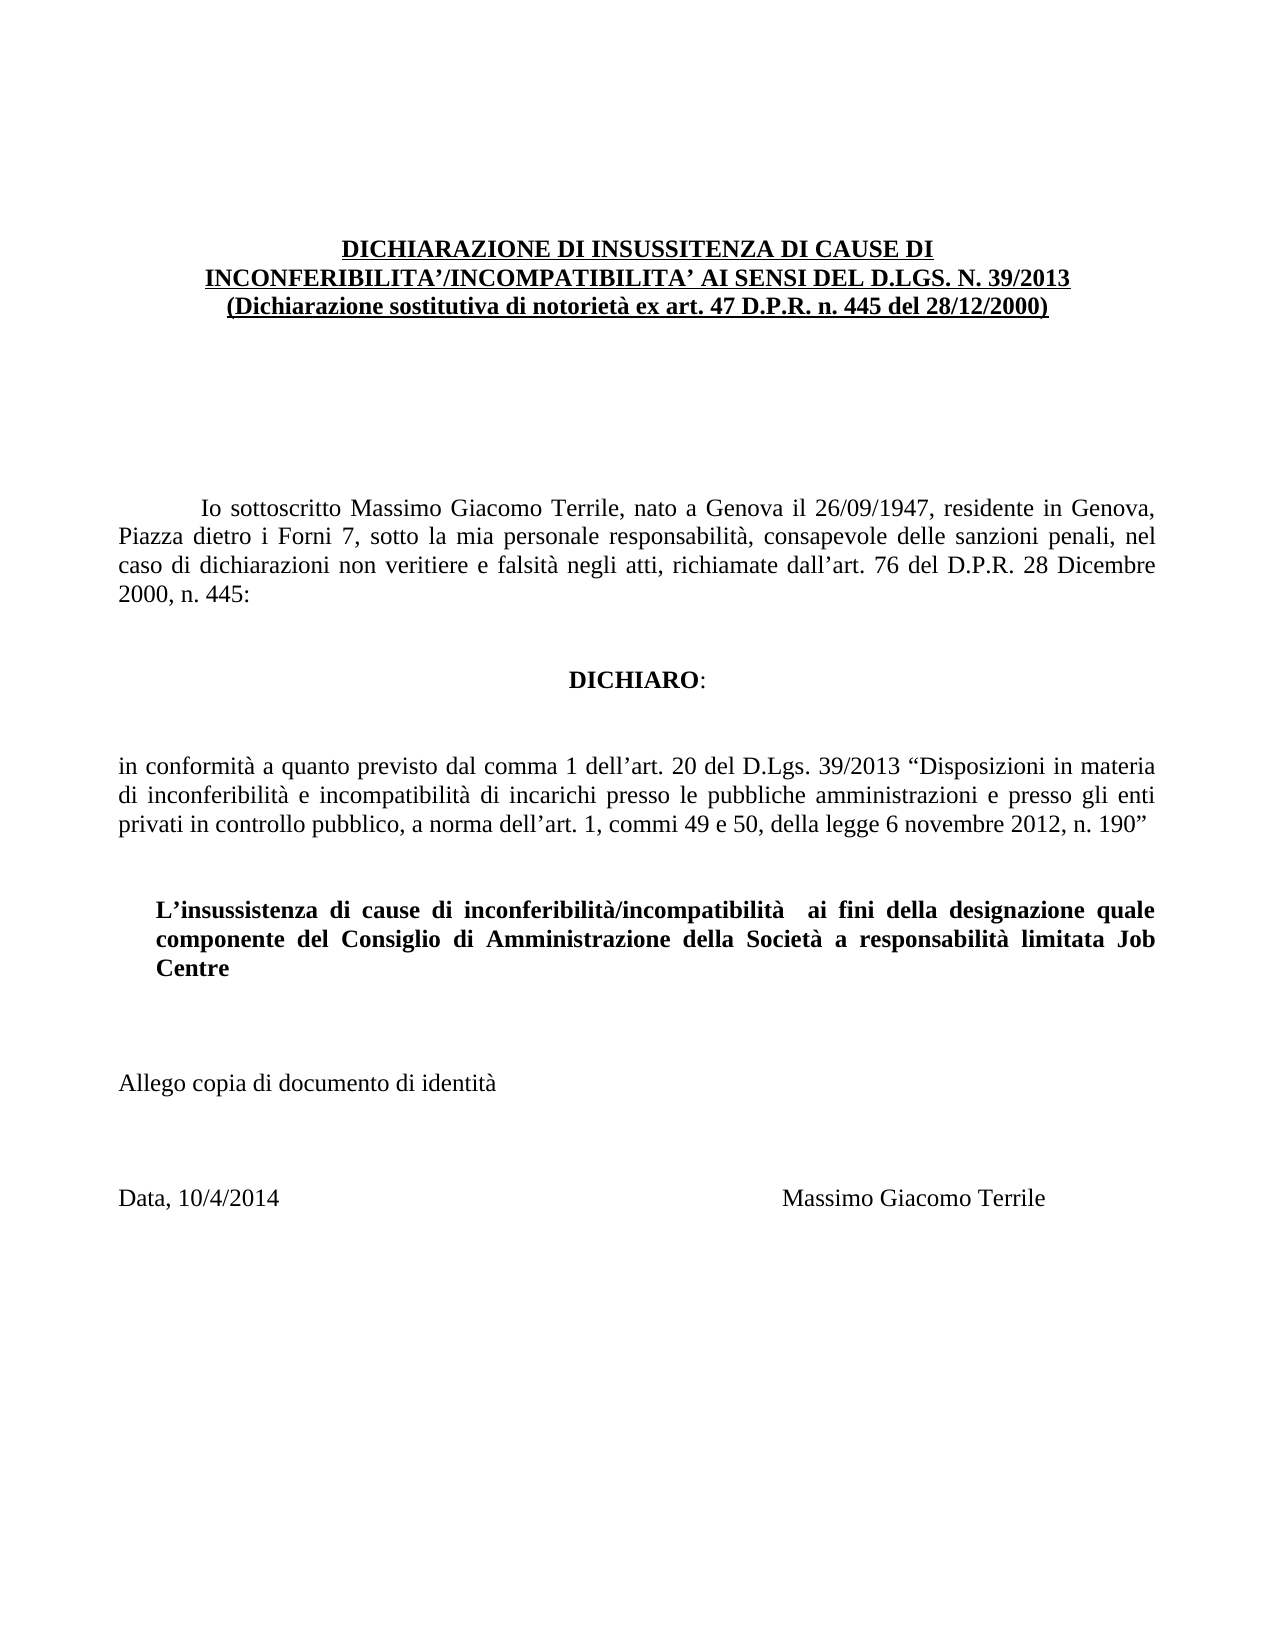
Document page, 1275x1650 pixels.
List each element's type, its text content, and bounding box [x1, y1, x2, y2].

text (Dichiarazione sostitutiva di notorietà ex art. 47 D.P.R. n. 445 del 28/12/2000) [118, 291, 1157, 320]
text Allego copia di documento di identità [118, 1068, 1157, 1096]
text DICHIARO: [118, 665, 1157, 694]
text Io sottoscritto Massimo Giacomo Terrile, nato a Genova il 26/09/1947, residente in Genova, Piazza dietro i Forni 7, sotto la mia personale responsabilità, consapevole delle sanzioni penali, nel caso di dichiarazioni non veritiere e falsità negli atti, richiamate dall’art. 76 del D.P.R. 28 Dicembre 2000, n. 445: [118, 493, 1157, 608]
text L’insussistenza di cause di inconferibilità/incompatibilità ai fini della designazione quale componente del Consiglio di Amministrazione della Società a responsabilità limitata Job Centre [156, 895, 1157, 981]
text in conformità a quanto previsto dal comma 1 dell’art. 20 del D.Lgs. 39/2013 “Disposizioni in materia di inconferibilità e incompatibilità di incarichi presso le pubbliche amministrazioni e presso gli enti privati in controllo pubblico, a norma dell’art. 1, commi 49 e 50, della legge 6 novembre 2012, n. 190” [118, 751, 1157, 838]
text DICHIARAZIONE DI INSUSSITENZA DI CAUSE DI INCONFERIBILITA’/INCOMPATIBILITA’ AI SENSI DEL D.LGS. N. 39/2013 [118, 234, 1157, 291]
text Data, 10/4/2014 Massimo Giacomo Terrile [118, 1183, 1157, 1211]
